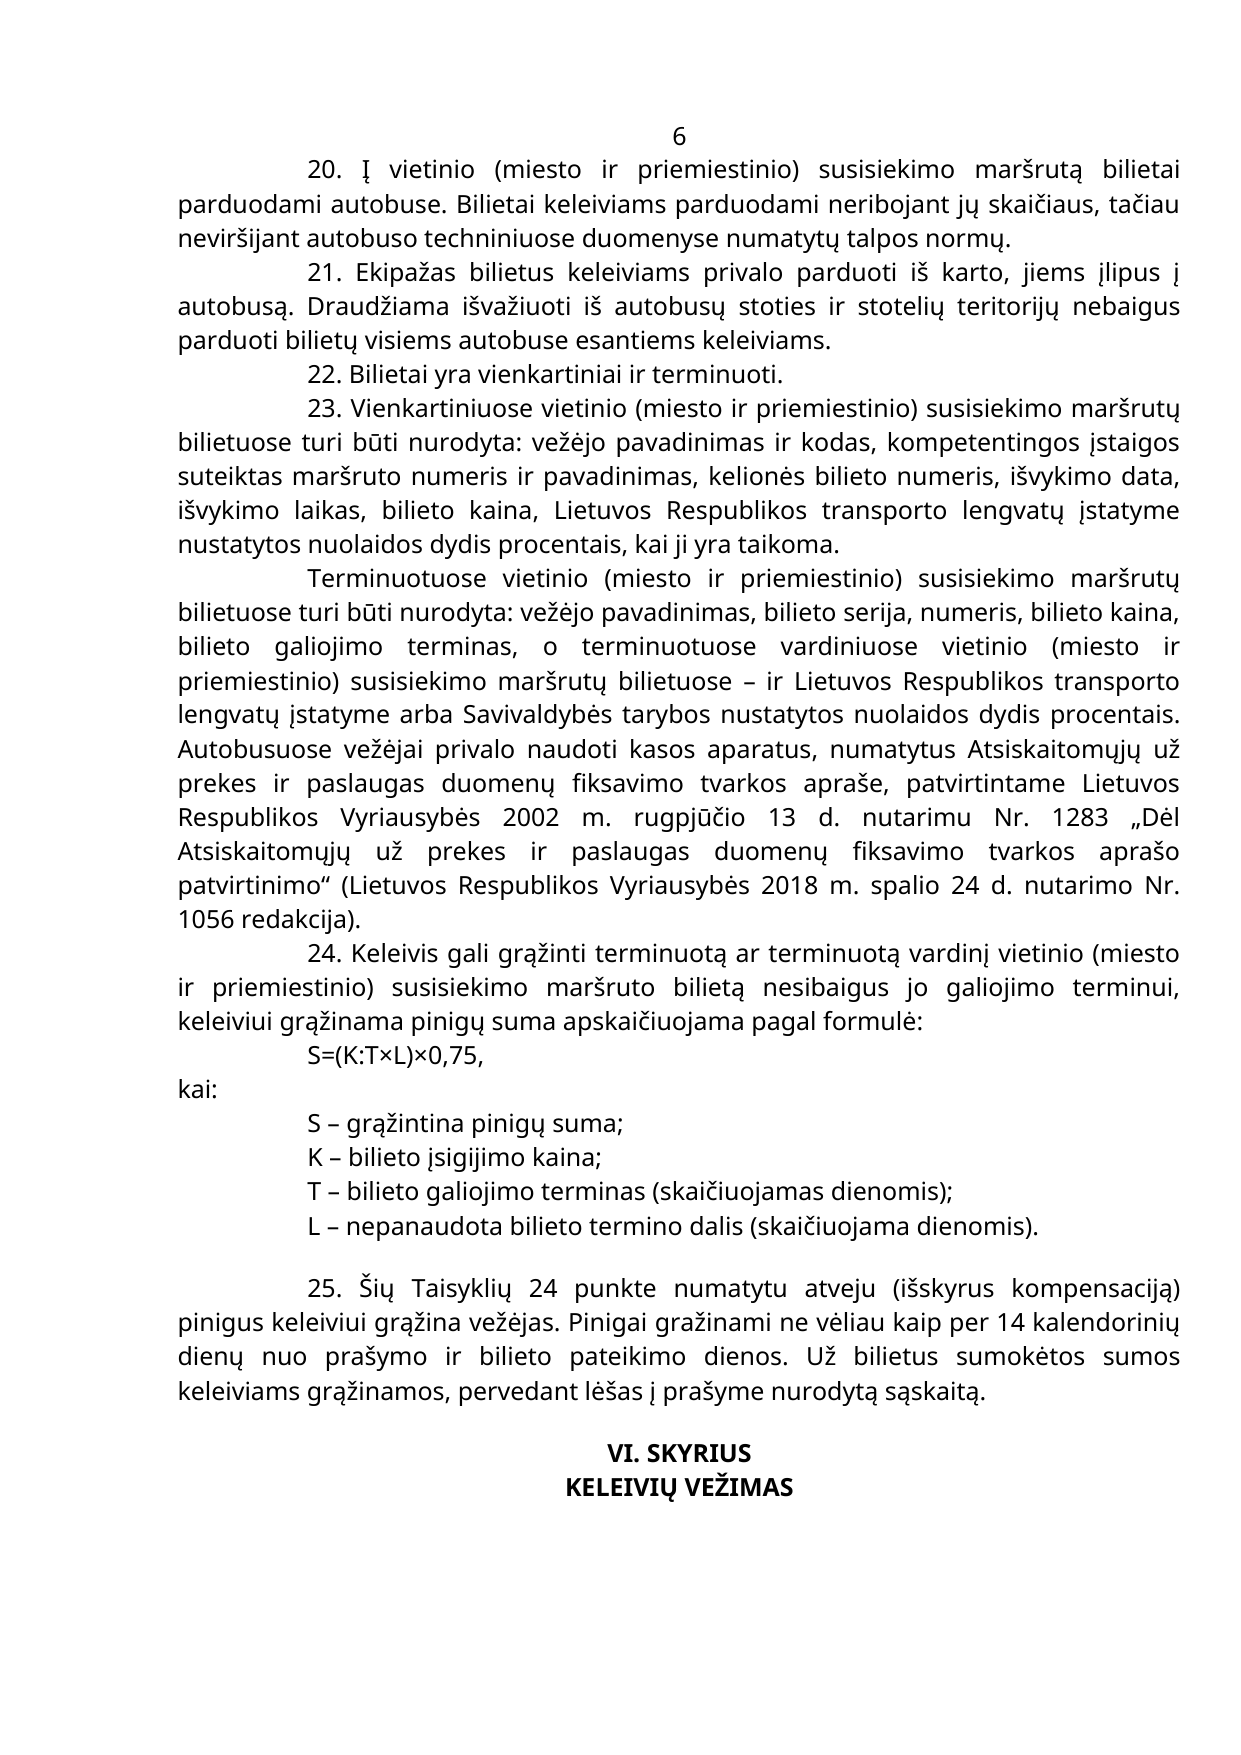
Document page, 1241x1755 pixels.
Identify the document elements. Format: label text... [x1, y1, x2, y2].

text T – bilieto galiojimo terminas (skaičiuojamas dienomis); [177, 1174, 1181, 1208]
text 24. Keleivis gali grąžinti terminuotą ar terminuotą vardinį vietinio (miesto ir priemiestinio) susisiekimo maršruto bilietą nesibaigus jo galiojimo terminui, keleiviui grąžinama pinigų suma apskaičiuojama pagal formulė: [177, 936, 1181, 1038]
text KELEIVIŲ VEŽIMAS [177, 1470, 1181, 1504]
text 23. Vienkartiniuose vietinio (miesto ir priemiestinio) susisiekimo maršrutų bilietuose turi būti nurodyta: vežėjo pavadinimas ir kodas, kompetentingos įstaigos suteiktas maršruto numeris ir pavadinimas, kelionės bilieto numeris, išvykimo data, išvykimo laikas, bilieto kaina, Lietuvos Respublikos transporto lengvatų įstatyme nustatytos nuolaidos dydis procentais, kai ji yra taikoma. [177, 391, 1181, 561]
text 21. Ekipažas bilietus keleiviams privalo parduoti iš karto, jiems įlipus į autobusą. Draudžiama išvažiuoti iš autobusų stoties ir stotelių teritorijų nebaigus parduoti bilietų visiems autobuse esantiems keleiviams. [177, 254, 1181, 357]
text 20. Į vietinio (miesto ir priemiestinio) susisiekimo maršrutą bilietai parduodami autobuse. Bilietai keleiviams parduodami neribojant jų skaičiaus, tačiau neviršijant autobuso techniniuose duomenyse numatytų talpos normų. [177, 152, 1181, 254]
text Terminuotuose vietinio (miesto ir priemiestinio) susisiekimo maršrutų bilietuose turi būti nurodyta: vežėjo pavadinimas, bilieto serija, numeris, bilieto kaina, bilieto galiojimo terminas, o terminuotuose vardiniuose vietinio (miesto ir priemiestinio) susisiekimo maršrutų bilietuose – ir Lietuvos Respublikos transporto lengvatų įstatyme arba Savivaldybės tarybos nustatytos nuolaidos dydis procentais. Autobusuose vežėjai privalo naudoti kasos aparatus, numatytus Atsiskaitomųjų už prekes ir paslaugas duomenų fiksavimo tvarkos apraše, patvirtintame Lietuvos Respublikos Vyriausybės 2002 m. rugpjūčio 13 d. nutarimu Nr. 1283 „Dėl Atsiskaitomųjų už prekes ir paslaugas duomenų fiksavimo tvarkos aprašo patvirtinimo“ (Lietuvos Respublikos Vyriausybės 2018 m. spalio 24 d. nutarimo Nr. 1056 redakcija). [177, 561, 1181, 936]
text S – grąžintina pinigų suma; [177, 1106, 1181, 1140]
text 22. Bilietai yra vienkartiniai ir terminuoti. [177, 357, 1181, 391]
text K – bilieto įsigijimo kaina; [177, 1140, 1181, 1174]
text VI. SKYRIUS [177, 1436, 1181, 1470]
text kai: [177, 1072, 1181, 1106]
text 25. Šių Taisyklių 24 punkte numatytu atveju (išskyrus kompensaciją) pinigus keleiviui grąžina vežėjas. Pinigai gražinami ne vėliau kaip per 14 kalendorinių dienų nuo prašymo ir bilieto pateikimo dienos. Už bilietus sumokėtos sumos keleiviams grąžinamos, pervedant lėšas į prašyme nurodytą sąskaitą. [177, 1271, 1181, 1407]
text S=(K:T×L)×0,75, [177, 1038, 1181, 1072]
text L – nepanaudota bilieto termino dalis (skaičiuojama dienomis). [177, 1208, 1181, 1242]
